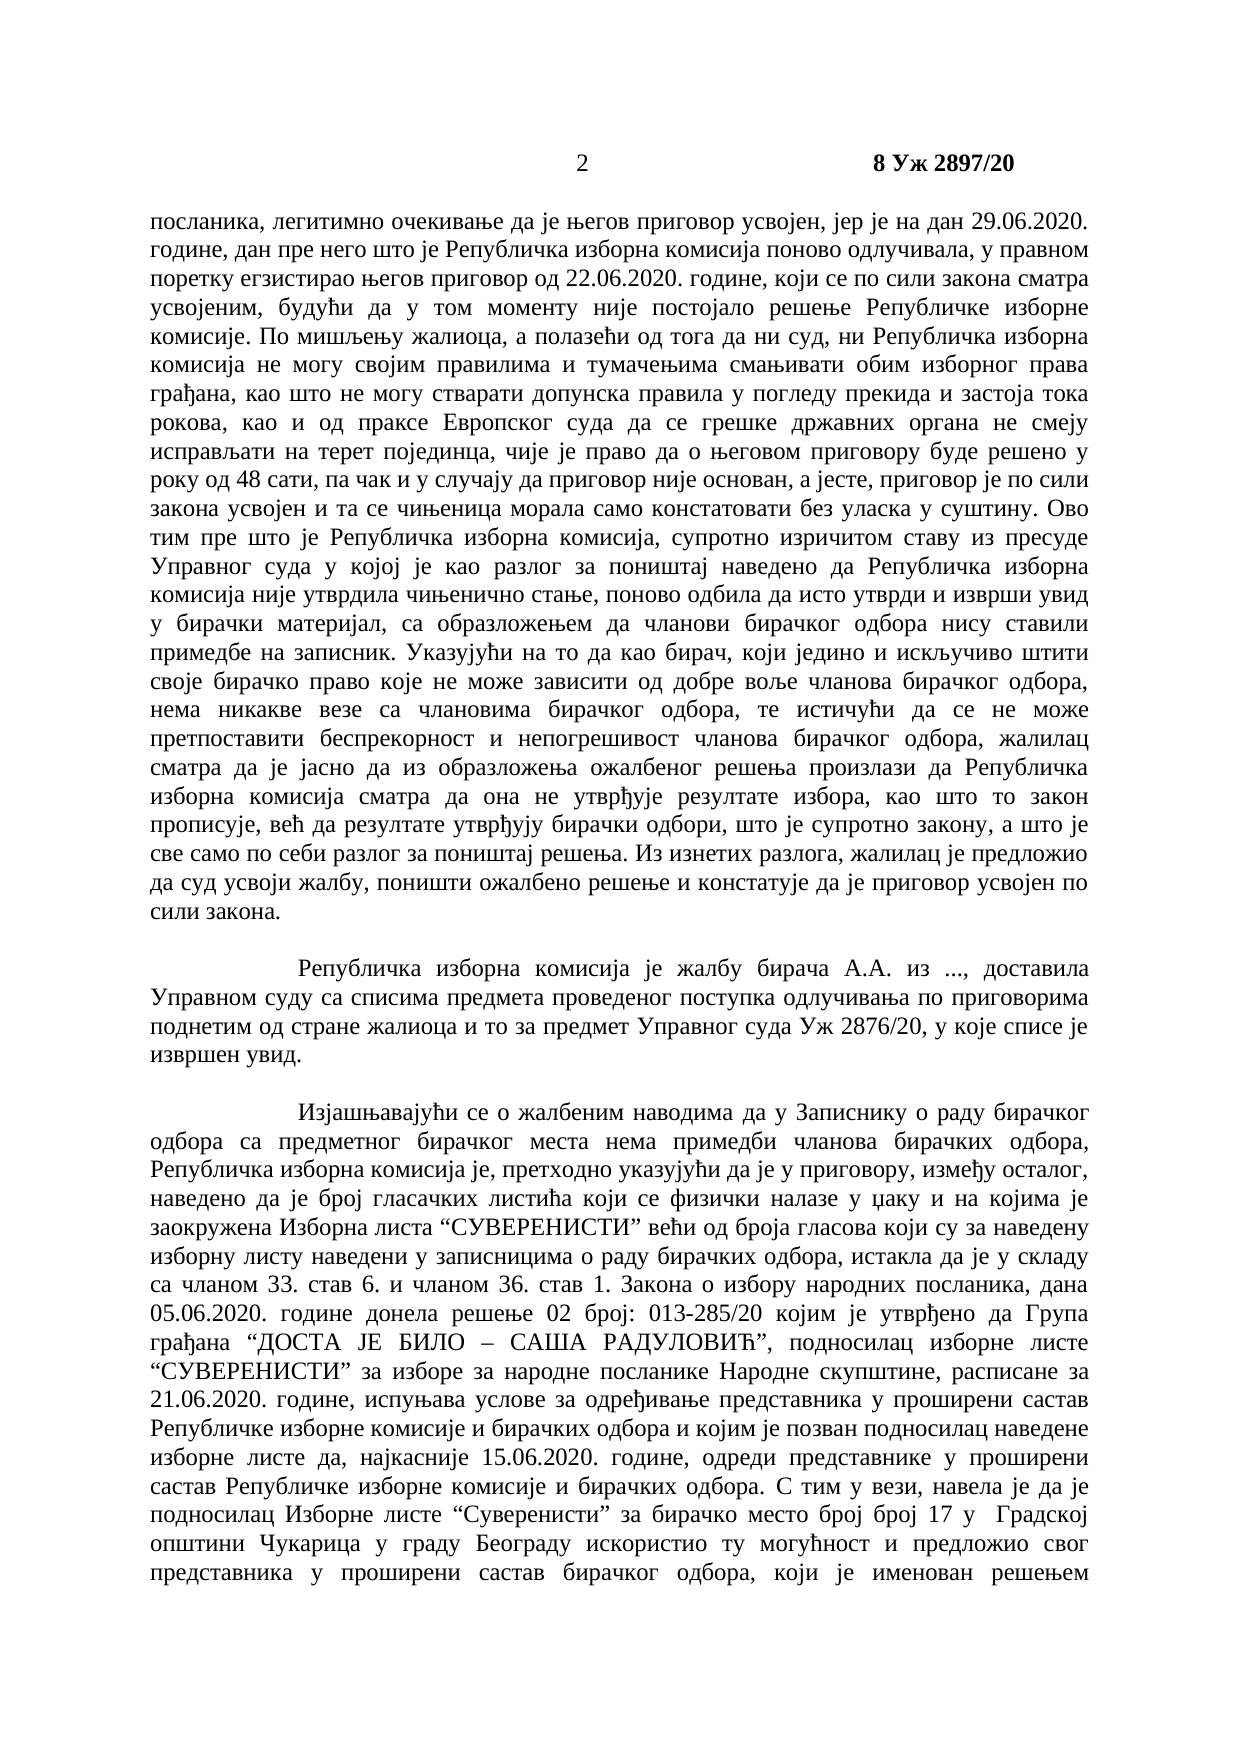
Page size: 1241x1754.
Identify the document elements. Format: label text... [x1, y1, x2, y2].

text Изјашњавајући се о жалбеним наводима да у Записнику о раду бирачког одбора са предметног бирачког места нема примедби чланова бирачких одбора, Републичка изборна комисија је, претходно указујући да је у приговору, између осталог, наведено да је број гласачких листића који се физички налазе у џаку и на којима је заокружена Изборна листа “СУВЕРЕНИСТИ” већи од броја гласова који су за наведену изборну листу наведени у записницима о раду бирачких одбора, истакла да је у складу са чланом 33. став 6. и чланом 36. став 1. Закона о избору народних посланика, дана 05.06.2020. године донела решење 02 број: 013-285/20 којим је утврђено да Група грађана “ДОСТА ЈЕ БИЛО – САША РАДУЛОВИЋ”, подносилац изборне листе “СУВЕРЕНИСТИ” за изборе за народне посланике Народне скупштине, расписане за 21.06.2020. године, испуњава услове за одређивање представника у проширени састав Републичке изборне комисије и бирачких одбора и којим је позван подносилац наведене изборне листе да, најкасније 15.06.2020. године, одреди представнике у проширени састав Републичке изборне комисије и бирачких одбора. С тим у вези, навела је да је подносилац Изборне листе “Суверенисти” за бирачко место број број 17 у Градској општини Чукарица у граду Београду искористио ту могућност и предложио свог представника у проширени састав бирачког одбора, који је именован решењем [150, 1097, 1090, 1586]
text посланика, легитимно очекивање да је његов приговор усвојен, јер је на дан 29.06.2020. године, дан пре него што је Републичка изборна комисија поново одлучивала, у правном поретку егзистирао његов приговор од 22.06.2020. године, који се по сили закона сматра усвојеним, будући да у том моменту није постојало решење Републичке изборне комисије. По мишљењу жалиоца, а полазећи од тога да ни суд, ни Републичка изборна комисија не могу својим правилима и тумачењима смањивати обим изборног права грађана, као што не могу стварати допунска правила у погледу прекида и застоја тока рокова, као и од праксе Европског суда да се грешке државних органа не смеју исправљати на терет појединца, чије је право да о његовом приговору буде решено у року од 48 сати, па чак и у случају да приговор није основан, а јесте, приговор је по сили закона усвојен и та се чињеница морала само констатовати без уласка у суштину. Ово тим пре што је Републичка изборна комисија, супротно изричитом ставу из пресуде Управног суда у којој је као разлог за поништај наведено да Републичка изборна комисија није утврдила чињенично стање, поново одбила да исто утврди и изврши увид у бирачки материјал, са образложењем да чланови бирачког одбора нису ставили примедбе на записник. Указујући на то да као бирач, који једино и искључиво штити своје бирачко право које не може зависити од добре воље чланова бирачког одбора, нема никакве везе са члановима бирачког одбора, те истичући да се не може претпоставити беспрекорност и непогрешивост чланова бирачког одбора, жалилац сматра да је јасно да из образложења ожалбеног решења произлази да Републичка изборна комисија сматра да она не утврђује резултате избора, као што то закон прописује, већ да резултате утврђују бирачки одбори, што је супротно закону, а што је све само по себи разлог за поништај решења. Из изнетих разлога, жалилац је предложио да суд усвоји жалбу, поништи ожалбено решење и констатује да је приговор усвојен по сили закона. [150, 206, 1090, 924]
text Републичка изборна комисија је жалбу бирача A.A. из ..., доставила Управном суду са списима предмета проведеног поступка одлучивања по приговорима поднетим од стране жалиоца и то за предмет Управног суда Уж 2876/20, у које списе је извршен увид. [150, 953, 1090, 1068]
